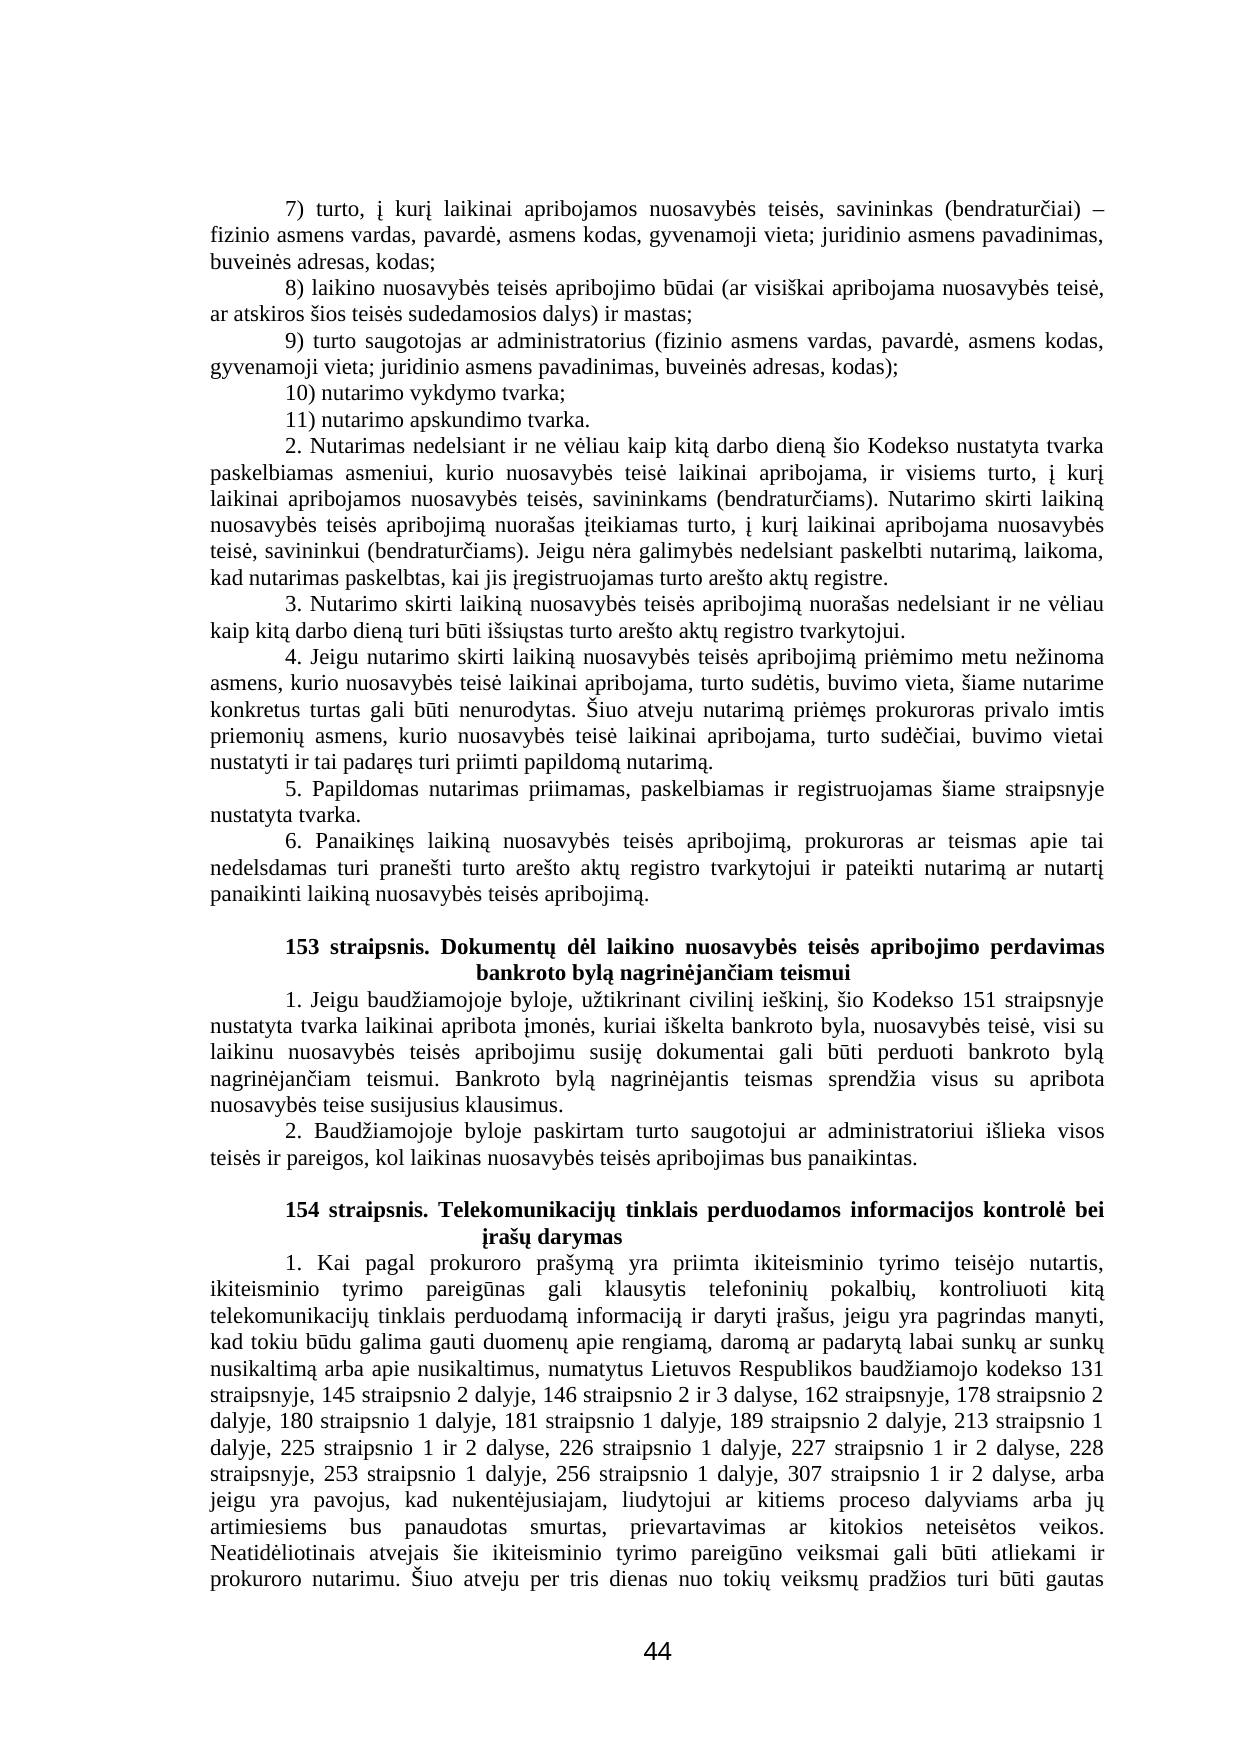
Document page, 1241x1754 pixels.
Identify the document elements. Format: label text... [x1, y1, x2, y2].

text 8) laikino nuosavybės teisės apribojimo būdai (ar visiškai apribojama nuosavybės teisė, ar atskiros šios teisės sudedamosios dalys) ir mastas; [210, 274, 1106, 327]
text 2. Baudžiamojoje byloje paskirtam turto saugotojui ar administratoriui išlieka visos teisės ir pareigos, kol laikinas nuosavybės teisės apribojimas bus panaikintas. [210, 1117, 1106, 1170]
text 5. Papildomas nutarimas priimamas, paskelbiamas ir registruojamas šiame straipsnyje nustatyta tvarka. [210, 775, 1106, 827]
text 2. Nutarimas nedelsiant ir ne vėliau kaip kitą darbo dieną šio Kodekso nustatyta tvarka paskelbiamas asmeniui, kurio nuosavybės teisė laikinai apribojama, ir visiems turto, į kurį laikinai apribojamos nuosavybės teisės, savininkams (bendraturčiams). Nutarimo skirti laikiną nuosavybės teisės apribojimą nuorašas įteikiamas turto, į kurį laikinai apribojama nuosavybės teisė, savininkui (bendraturčiams). Jeigu nėra galimybės nedelsiant paskelbti nutarimą, laikoma, kad nutarimas paskelbtas, kai jis įregistruojamas turto arešto aktų registre. [210, 432, 1106, 590]
text 1. Jeigu baudžiamojoje byloje, užtikrinant civilinį ieškinį, šio Kodekso 151 straipsnyje nustatyta tvarka laikinai apribota įmonės, kuriai iškelta bankroto byla, nuosavybės teisė, visi su laikinu nuosavybės teisės apribojimu susiję dokumentai gali būti perduoti bankroto bylą nagrinėjančiam teismui. Bankroto bylą nagrinėjantis teismas sprendžia visus su apribota nuosavybės teise susijusius klausimus. [210, 986, 1106, 1117]
text 1. Kai pagal prokuroro prašymą yra priimta ikiteisminio tyrimo teisėjo nutartis, ikiteisminio tyrimo pareigūnas gali klausytis telefoninių pokalbių, kontroliuoti kitą telekomunikacijų tinklais perduodamą informaciją ir daryti įrašus, jeigu yra pagrindas manyti, kad tokiu būdu galima gauti duomenų apie rengiamą, daromą ar padarytą labai sunkų ar sunkų nusikaltimą arba apie nusikaltimus, numatytus Lietuvos Respublikos baudžiamojo kodekso 131 straipsnyje, 145 straipsnio 2 dalyje, 146 straipsnio 2 ir 3 dalyse, 162 straipsnyje, 178 straipsnio 2 dalyje, 180 straipsnio 1 dalyje, 181 straipsnio 1 dalyje, 189 straipsnio 2 dalyje, 213 straipsnio 1 dalyje, 225 straipsnio 1 ir 2 dalyse, 226 straipsnio 1 dalyje, 227 straipsnio 1 ir 2 dalyse, 228 straipsnyje, 253 straipsnio 1 dalyje, 256 straipsnio 1 dalyje, 307 straipsnio 1 ir 2 dalyse, arba jeigu yra pavojus, kad nukentėjusiajam, liudytojui ar kitiems proceso dalyviams arba jų artimiesiems bus panaudotas smurtas, prievartavimas ar kitokios neteisėtos veikos. Neatidėliotinais atvejais šie ikiteisminio tyrimo pareigūno veiksmai gali būti atliekami ir prokuroro nutarimu. Šiuo atveju per tris dienas nuo tokių veiksmų pradžios turi būti gautas [210, 1249, 1106, 1592]
text 154 straipsnis. Telekomunikacijų tinklais perduodamos informacijos kontrolė bei įrašų darymas [285, 1196, 1106, 1249]
text 10) nutarimo vykdymo tvarka; [210, 379, 1106, 406]
text 6. Panaikinęs laikiną nuosavybės teisės apribojimą, prokuroras ar teismas apie tai nedelsdamas turi pranešti turto arešto aktų registro tvarkytojui ir pateikti nutarimą ar nutartį panaikinti laikiną nuosavybės teisės apribojimą. [210, 827, 1106, 907]
text 7) turto, į kurį laikinai apribojamos nuosavybės teisės, savininkas (bendraturčiai) – fizinio asmens vardas, pavardė, asmens kodas, gyvenamoji vieta; juridinio asmens pavadinimas, buveinės adresas, kodas; [210, 195, 1106, 274]
text 4. Jeigu nutarimo skirti laikiną nuosavybės teisės apribojimą priėmimo metu nežinoma asmens, kurio nuosavybės teisė laikinai apribojama, turto sudėtis, buvimo vieta, šiame nutarime konkretus turtas gali būti nenurodytas. Šiuo atveju nutarimą priėmęs prokuroras privalo imtis priemonių asmens, kurio nuosavybės teisė laikinai apribojama, turto sudėčiai, buvimo vietai nustatyti ir tai padaręs turi priimti papildomą nutarimą. [210, 643, 1106, 775]
text 11) nutarimo apskundimo tvarka. [210, 406, 1106, 432]
text 3. Nutarimo skirti laikiną nuosavybės teisės apribojimą nuorašas nedelsiant ir ne vėliau kaip kitą darbo dieną turi būti išsiųstas turto arešto aktų registro tvarkytojui. [210, 590, 1106, 643]
text 153 straipsnis. Dokumentų dėl laikino nuosavybės teisės apribojimo perdavimas bankroto bylą nagrinėjančiam teismui [285, 933, 1106, 986]
text 9) turto saugotojas ar administratorius (fizinio asmens vardas, pavardė, asmens kodas, gyvenamoji vieta; juridinio asmens pavadinimas, buveinės adresas, kodas); [210, 327, 1106, 379]
